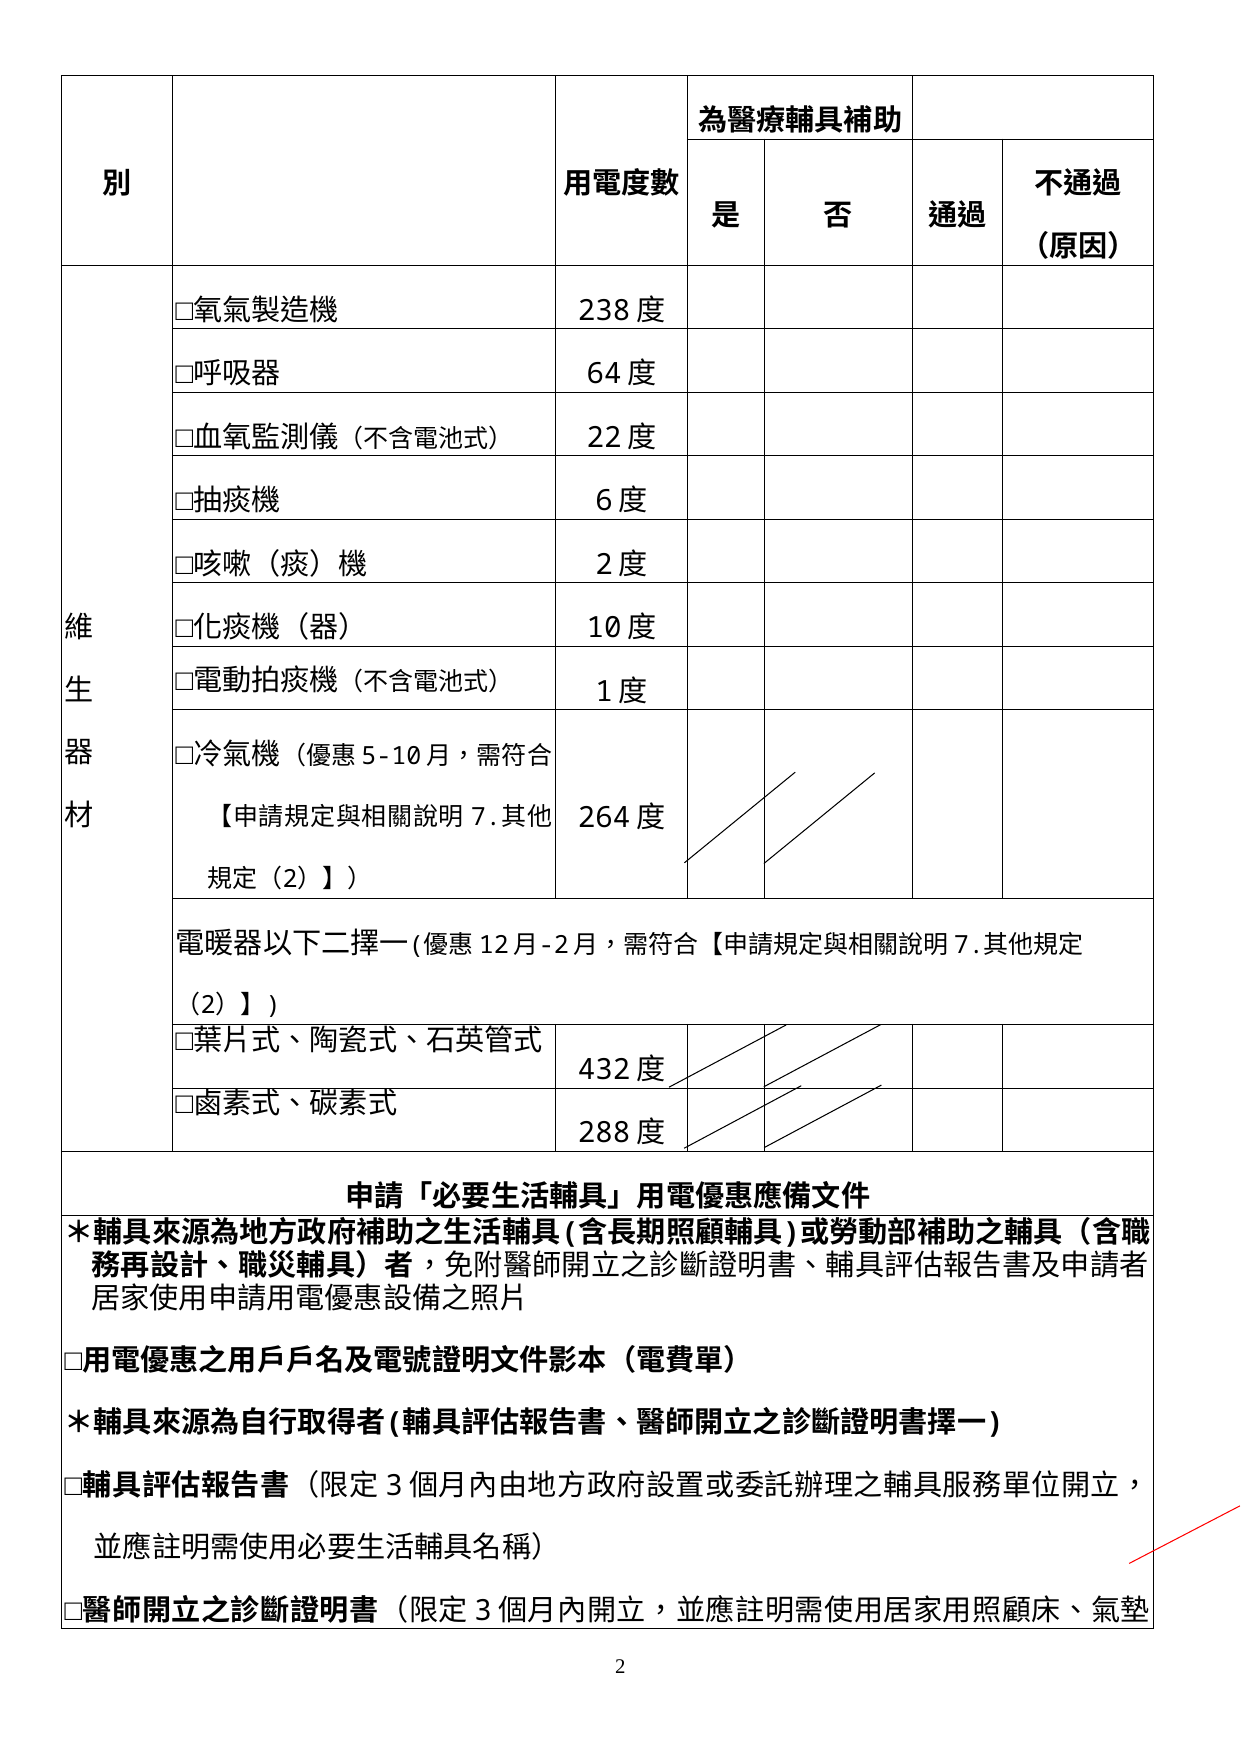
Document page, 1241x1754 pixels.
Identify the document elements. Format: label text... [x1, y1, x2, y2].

table_cell [1154, 646, 1215, 709]
table_cell 288度 [556, 1089, 687, 1151]
table_cell [1154, 898, 1215, 1024]
table_cell 是 [688, 140, 764, 264]
table_cell [1003, 329, 1153, 392]
table_cell [913, 456, 1002, 519]
table_cell [1003, 266, 1153, 328]
table_cell [688, 393, 764, 455]
table_cell 22度 [556, 393, 687, 455]
table_cell [765, 710, 912, 898]
table_cell [765, 1025, 876, 1085]
table_cell 64度 [556, 329, 687, 392]
table_cell 238度 [556, 266, 687, 328]
table_cell [688, 1038, 764, 1087]
table_cell [1154, 139, 1215, 264]
table_cell [688, 1025, 764, 1076]
table_cell [765, 393, 912, 455]
table_cell [913, 1089, 1002, 1151]
table_cell [688, 647, 764, 709]
table_cell [1003, 1025, 1153, 1087]
table_cell 不通過（原因） [1003, 140, 1153, 264]
table_cell [1154, 1088, 1215, 1151]
table_cell [913, 266, 1002, 328]
table_cell [765, 583, 912, 646]
table_cell [1003, 647, 1153, 709]
table_cell [1154, 265, 1215, 328]
table_cell □血氧監測儀（不含電池式） [173, 393, 555, 455]
table_cell [1154, 1151, 1215, 1214]
table_cell [1154, 1215, 1215, 1549]
table_cell [173, 76, 555, 264]
table_cell [765, 456, 912, 519]
table_cell [765, 1089, 792, 1103]
table_cell [688, 266, 764, 328]
table_cell [1154, 582, 1215, 646]
table_cell [765, 1025, 783, 1035]
table_cell 通過 [913, 140, 1002, 264]
table_cell 264度 [556, 710, 687, 898]
table_cell 申請「必要生活輔具」用電優惠應備文件 [62, 1152, 1153, 1214]
table_cell □抽痰機 [173, 456, 555, 519]
table_cell □咳嗽（痰）機 [173, 520, 555, 582]
table_cell [1003, 520, 1153, 582]
table_cell [1154, 1520, 1215, 1628]
table_cell [765, 329, 912, 392]
table_cell ＊輔具來源為地方政府補助之生活輔具(含長期照顧輔具)或勞動部補助之輔具（含職務再設計、職災輔具）者，免附醫師開立之診斷證明書、輔具評估報告書及申請者居家使用申請用電優惠設備之照片 □用電優惠之用戶戶名及電號證明文件影本（電費單） ＊輔具來源為自行取得者(輔具評估報告書、醫師開立之診斷證明書擇一) □輔具評估報告書（限定3個月內由地方政府設置或委託辦理之輔具服務單位開立，並應註明需使用必要生活輔具名稱） □醫師開立之診斷證明書（限定3個月內開立，並應註明需使用居家用照顧床、氣墊 [62, 1216, 1153, 1628]
table_cell [913, 583, 1002, 646]
table_cell □電動拍痰機（不含電池式） [173, 647, 555, 709]
table_cell [1003, 583, 1153, 646]
table_cell [1003, 1089, 1153, 1151]
table_cell [688, 1089, 764, 1145]
table_cell 用電度數 [556, 76, 687, 264]
table_cell [1003, 393, 1153, 455]
table_cell [765, 520, 912, 582]
table_cell [765, 1089, 871, 1146]
table_cell [1154, 709, 1215, 898]
table_cell [913, 1025, 1002, 1087]
table_cell [1154, 75, 1215, 138]
table_cell [1154, 392, 1215, 455]
table_cell [913, 520, 1002, 582]
table_cell 否 [765, 140, 912, 264]
table_cell □氧氣製造機 [173, 266, 555, 328]
table_cell 電暖器以下二擇一(優惠12月-2月，需符合【申請規定與相關說明7.其他規定（2）】) [173, 899, 1153, 1024]
table_cell 2度 [556, 520, 687, 582]
table_cell □呼吸器 [173, 329, 555, 392]
table_cell [688, 800, 764, 898]
table_cell [688, 520, 764, 582]
table_cell 10度 [556, 583, 687, 646]
table_cell [1154, 455, 1215, 519]
table_cell [1154, 1024, 1215, 1087]
table_cell [1003, 456, 1153, 519]
table_cell □鹵素式、碳素式 [173, 1089, 555, 1151]
table_cell [765, 1089, 912, 1151]
table_cell [688, 710, 764, 858]
table_cell 1度 [556, 647, 687, 709]
table_cell 為醫療輔具補助 [688, 76, 912, 138]
table_cell 432度 [556, 1025, 687, 1087]
table_cell [1154, 519, 1215, 582]
table_cell [765, 647, 912, 709]
table_cell □冷氣機（優惠5-10月，需符合【申請規定與相關說明7.其他規定（2）】） [173, 710, 555, 898]
table_cell □葉片式、陶瓷式、石英管式 [173, 1025, 555, 1087]
table_cell [688, 1107, 764, 1151]
table_cell □化痰機（器） [173, 583, 555, 646]
table_cell [765, 266, 912, 328]
table_cell [688, 329, 764, 392]
table_cell [913, 647, 1002, 709]
table_cell 6度 [556, 456, 687, 519]
table_cell 維 生 器 材 [62, 266, 172, 1151]
table_cell [767, 1025, 912, 1087]
table_cell [688, 583, 764, 646]
table_cell [913, 710, 1002, 898]
table_cell 別 [62, 76, 172, 264]
table_cell [913, 329, 1002, 392]
table_cell [913, 393, 1002, 455]
table_cell [1003, 710, 1153, 898]
table_cell [1154, 328, 1215, 392]
table_cell [688, 456, 764, 519]
table_cell [913, 76, 1153, 138]
